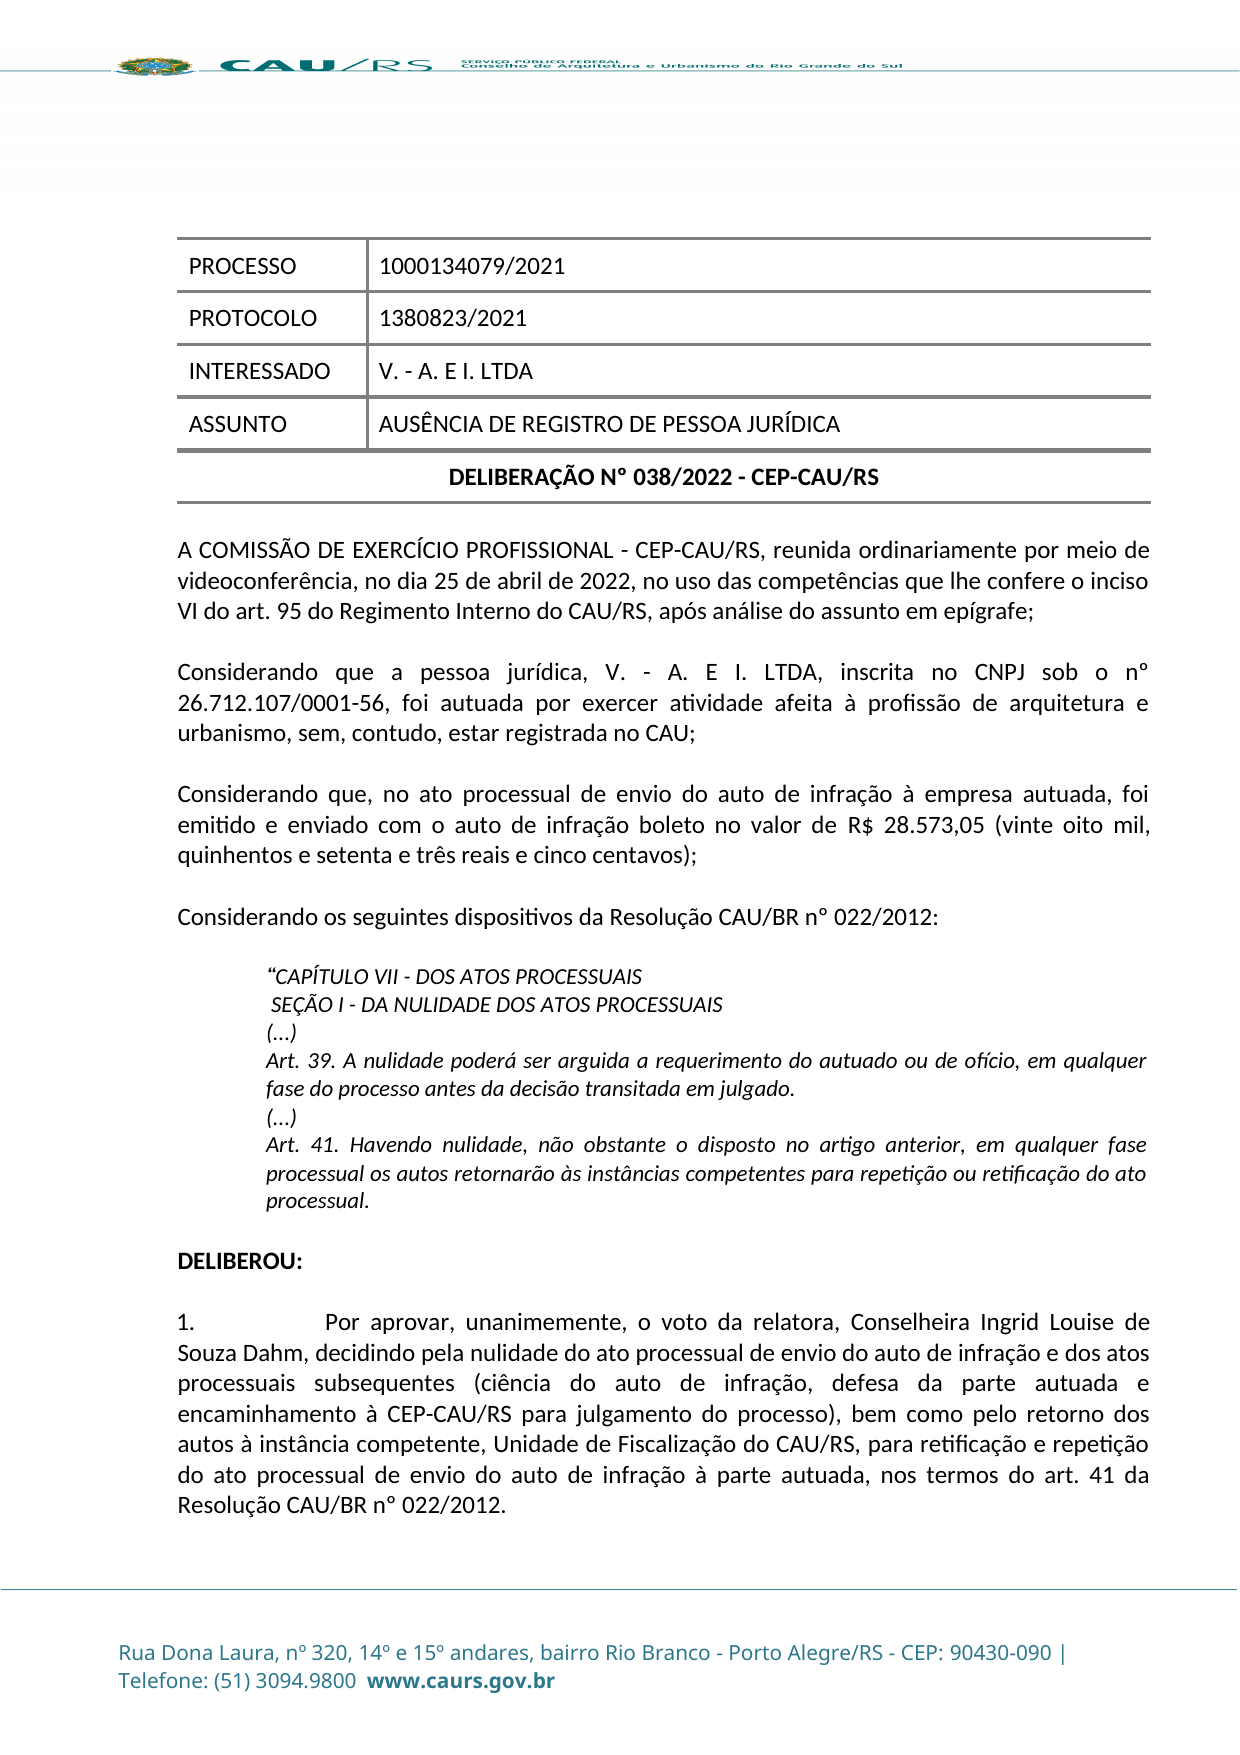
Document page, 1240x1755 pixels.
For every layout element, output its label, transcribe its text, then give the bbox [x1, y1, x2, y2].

text Considerando que a pessoa jurídica, V. - A. E I. LTDA, inscrita no CNPJ sob o nº 26.712.107/0001-56, foi autuada por exercer atividade afeita à profissão de arquitetura e urbanismo, sem, contudo, estar registrada no CAU; [177, 657, 1151, 748]
text Art. 41. Havendo nulidade, não obstante o disposto no artigo anterior, em qualquer fase processual os autos retornarão às instâncias competentes para repetição ou retificação do ato processual. [266, 1131, 1151, 1215]
text Art. 39. A nulidade poderá ser arguida a requerimento do autuado ou de ofício, em qualquer fase do processo antes da decisão transitada em julgado. [266, 1047, 1151, 1103]
table_cell DELIBERAÇÃO Nº 038/2022 - CEP-CAU/RS [177, 453, 1151, 501]
text Considerando os seguintes dispositivos da Resolução CAU/BR nº 022/2012: [177, 901, 1151, 931]
text SEÇÃO I - DA NULIDADE DOS ATOS PROCESSUAIS [266, 991, 1151, 1018]
list Por aprovar, unanimemente, o voto da relatora, Conselheira Ingrid Louise de Souza Dahm, decidindo pela nulidade do ato processual de envio do auto de infração e dos atos processuais subsequentes (ciência do auto de infração, defesa da parte autuada e encaminhamento à CEP-CAU/RS para julgamento do processo), bem como pelo retorno dos autos à instância competente, Unidade de Fiscalização do CAU/RS, para retificação e repetição do ato processual de envio do auto de infração à parte autuada, nos termos do art. 41 da Resolução CAU/BR nº 022/2012. [176, 1306, 1151, 1520]
table_cell AUSÊNCIA DE REGISTRO DE PESSOA JURÍDICA [369, 399, 1151, 448]
text A COMISSÃO DE EXERCÍCIO PROFISSIONAL - CEP-CAU/RS, reunida ordinariamente por meio de videoconferência, no dia 25 de abril de 2022, no uso das competências que lhe confere o inciso VI do art. 95 do Regimento Interno do CAU/RS, após análise do assunto em epígrafe; [177, 534, 1151, 626]
text (...) [266, 1103, 1151, 1131]
table_header PROCESSO [177, 240, 366, 290]
table_cell 1380823/2021 [369, 293, 1151, 343]
table_cell PROTOCOLO [177, 293, 366, 343]
table_cell INTERESSADO [177, 346, 366, 395]
table_header 1000134079/2021 [369, 240, 1151, 290]
text Considerando que, no ato processual de envio do auto de infração à empresa autuada, foi emitido e enviado com o auto de infração boleto no valor de R$ 28.573,05 (vinte oito mil, quinhentos e setenta e três reais e cinco centavos); [177, 779, 1151, 870]
table_cell ASSUNTO [177, 399, 366, 448]
text (...) [266, 1018, 1151, 1047]
text DELIBEROU: [177, 1245, 1151, 1276]
text “CAPÍTULO VII - DOS ATOS PROCESSUAIS [266, 962, 1151, 991]
table_cell V. - A. E I. LTDA [369, 346, 1151, 395]
